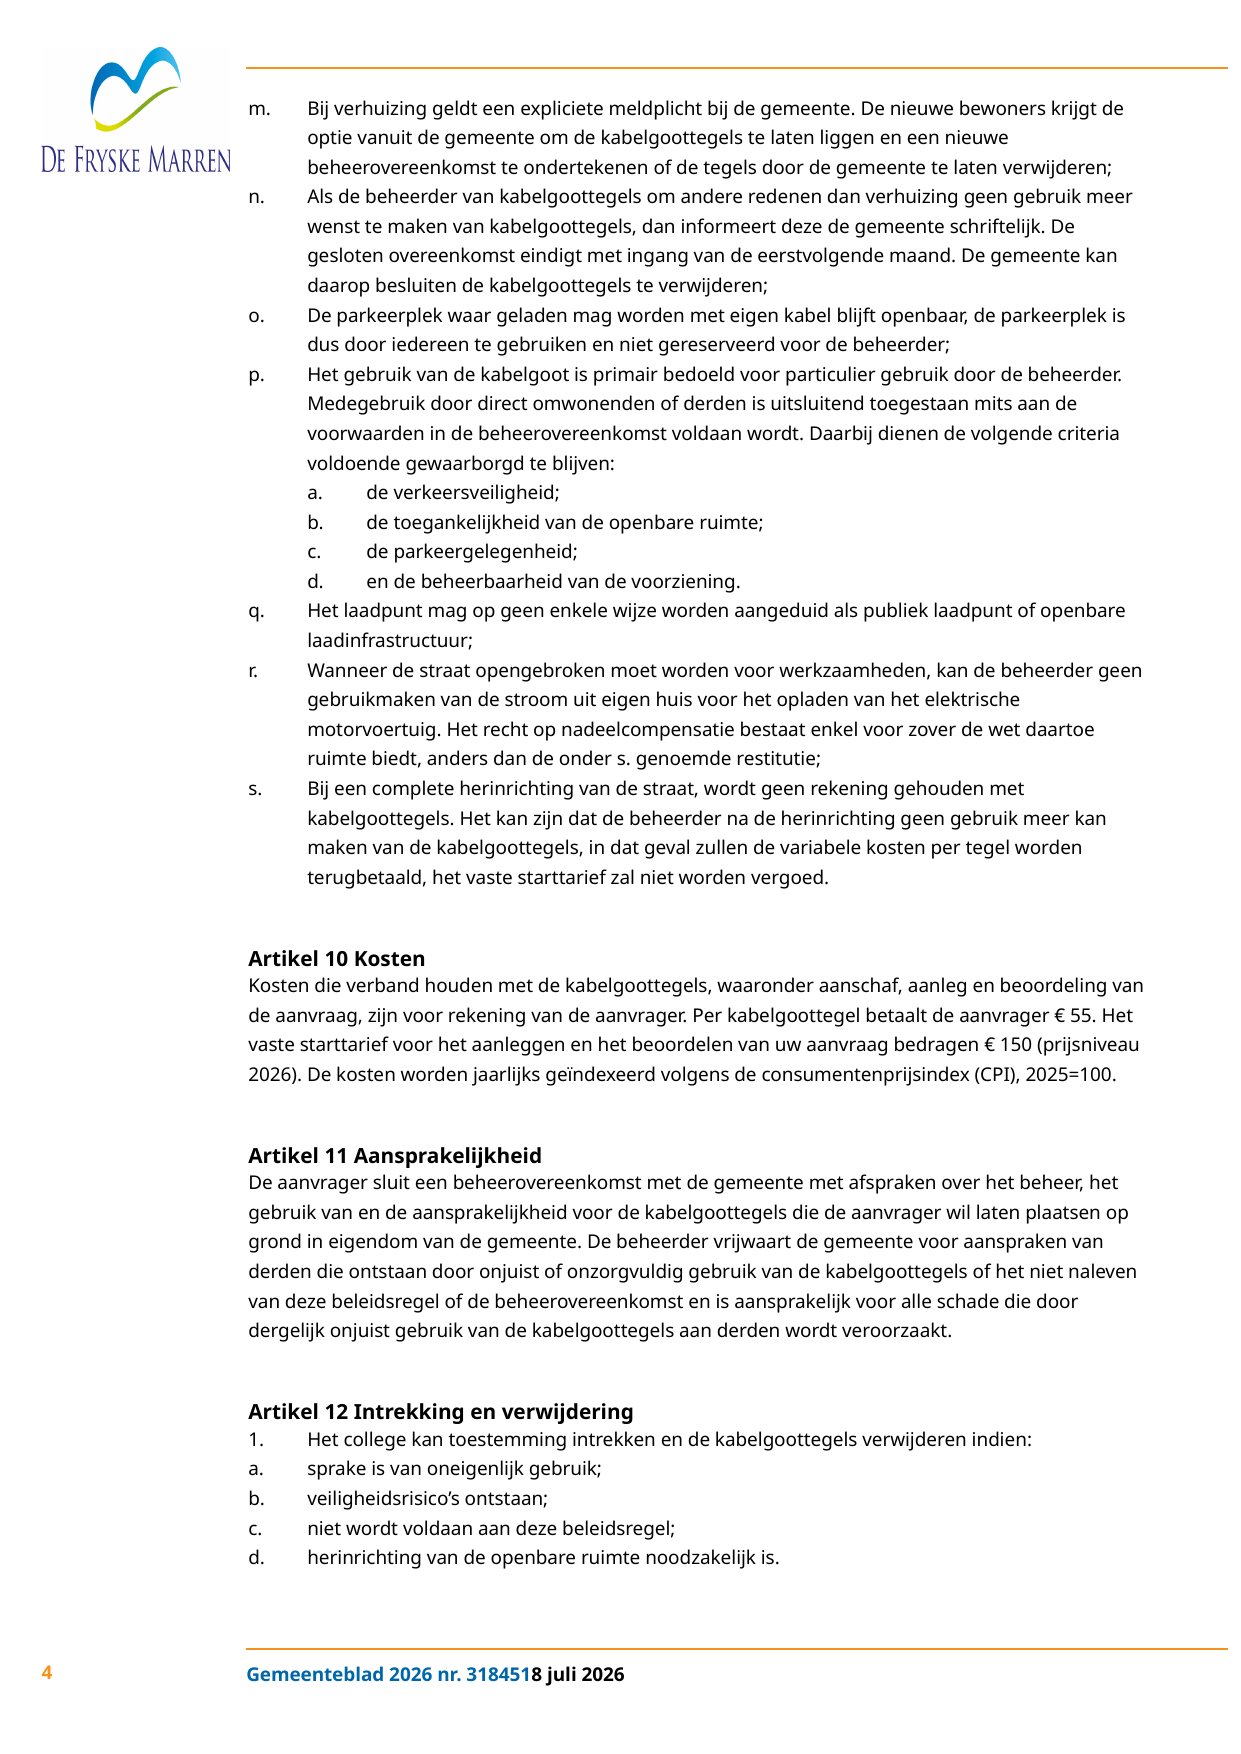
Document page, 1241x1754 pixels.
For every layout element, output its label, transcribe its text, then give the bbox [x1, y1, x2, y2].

list niet wordt voldaan aan deze beleidsregel; [248, 1515, 1152, 1540]
list Bij een complete herinrichting van de straat, wordt geen rekening gehouden met kabelgoottegels. Het kan zijn dat de beheerder na de herinrichting geen gebruik meer kan maken van de kabelgoottegels, in dat geval zullen de variabele kosten per tegel worden terugbetaald, het vaste starttarief zal niet worden vergoed. [248, 775, 1152, 890]
text De aanvrager sluit een beheerovereenkomst met de gemeente met afspraken over het beheer, het gebruik van en de aansprakelijkheid voor de kabelgoottegels die de aanvrager wil laten plaatsen op grond in eigendom van de gemeente. De beheerder vrijwaart de gemeente voor aanspraken van derden die ontstaan door onjuist of onzorgvuldig gebruik van de kabelgoottegels of het niet naleven van deze beleidsregel of de beheerovereenkomst en is aansprakelijk voor alle schade die door dergelijk onjuist gebruik van de kabelgoottegels aan derden wordt veroorzaakt. [248, 1169, 1152, 1343]
list Bij verhuizing geldt een expliciete meldplicht bij de gemeente. De nieuwe bewoners krijgt de optie vanuit de gemeente om de kabelgoottegels te laten liggen en een nieuwe beheerovereenkomst te ondertekenen of de tegels door de gemeente te laten verwijderen; [248, 95, 1152, 180]
list Het laadpunt mag op geen enkele wijze worden aangeduid als publiek laadpunt of openbare laadinfrastructuur; [248, 598, 1152, 653]
text Artikel 10 Kosten [248, 944, 1152, 972]
list Als de beheerder van kabelgoottegels om andere redenen dan verhuizing geen gebruik meer wenst te maken van kabelgoottegels, dan informeert deze de gemeente schriftelijk. De gesloten overeenkomst eindigt met ingang van de eerstvolgende maand. De gemeente kan daarop besluiten de kabelgoottegels te verwijderen; [248, 183, 1152, 298]
list herinrichting van de openbare ruimte noodzakelijk is. [248, 1544, 1152, 1570]
picture [41, 47, 231, 172]
list de toegankelijkheid van de openbare ruimte; [307, 509, 1152, 535]
list sprake is van oneigenlijk gebruik; [248, 1456, 1152, 1481]
text Artikel 12 Intrekking en verwijdering [248, 1397, 1152, 1426]
list Wanneer de straat opengebroken moet worden voor werkzaamheden, kan de beheerder geen gebruikmaken van de stroom uit eigen huis voor het opladen van het elektrische motorvoertuig. Het recht op nadeelcompensatie bestaat enkel voor zover de wet daartoe ruimte biedt, anders dan de onder s. genoemde restitutie; [248, 657, 1152, 771]
list veiligheidsrisico’s ontstaan; [248, 1485, 1152, 1511]
text Artikel 11 Aansprakelijkheid [248, 1141, 1152, 1169]
list De parkeerplek waar geladen mag worden met eigen kabel blijft openbaar, de parkeerplek is dus door iedereen te gebruiken en niet gereserveerd voor de beheerder; [248, 302, 1152, 357]
list Het gebruik van de kabelgoot is primair bedoeld voor particulier gebruik door de beheerder. Medegebruik door direct omwonenden of derden is uitsluitend toegestaan mits aan de voorwaarden in de beheerovereenkomst voldaan wordt. Daarbij dienen de volgende criteria voldoende gewaarborgd te blijven: [248, 361, 1152, 476]
list Het college kan toestemming intrekken en de kabelgoottegels verwijderen indien: [248, 1426, 1152, 1452]
list de parkeergelegenheid; [307, 538, 1152, 564]
list en de beheerbaarheid van de voorziening. [307, 568, 1152, 594]
list de verkeersveiligheid; [307, 479, 1152, 505]
text Kosten die verband houden met de kabelgoottegels, waaronder aanschaf, aanleg en beoordeling van de aanvraag, zijn voor rekening van de aanvrager. Per kabelgoottegel betaalt de aanvrager € 55. Het vaste starttarief voor het aanleggen en het beoordelen van uw aanvraag bedragen € 150 (prijsniveau 2026). De kosten worden jaarlijks geïndexeerd volgens de consumentenprijsindex (CPI), 2025=100. [248, 972, 1152, 1087]
